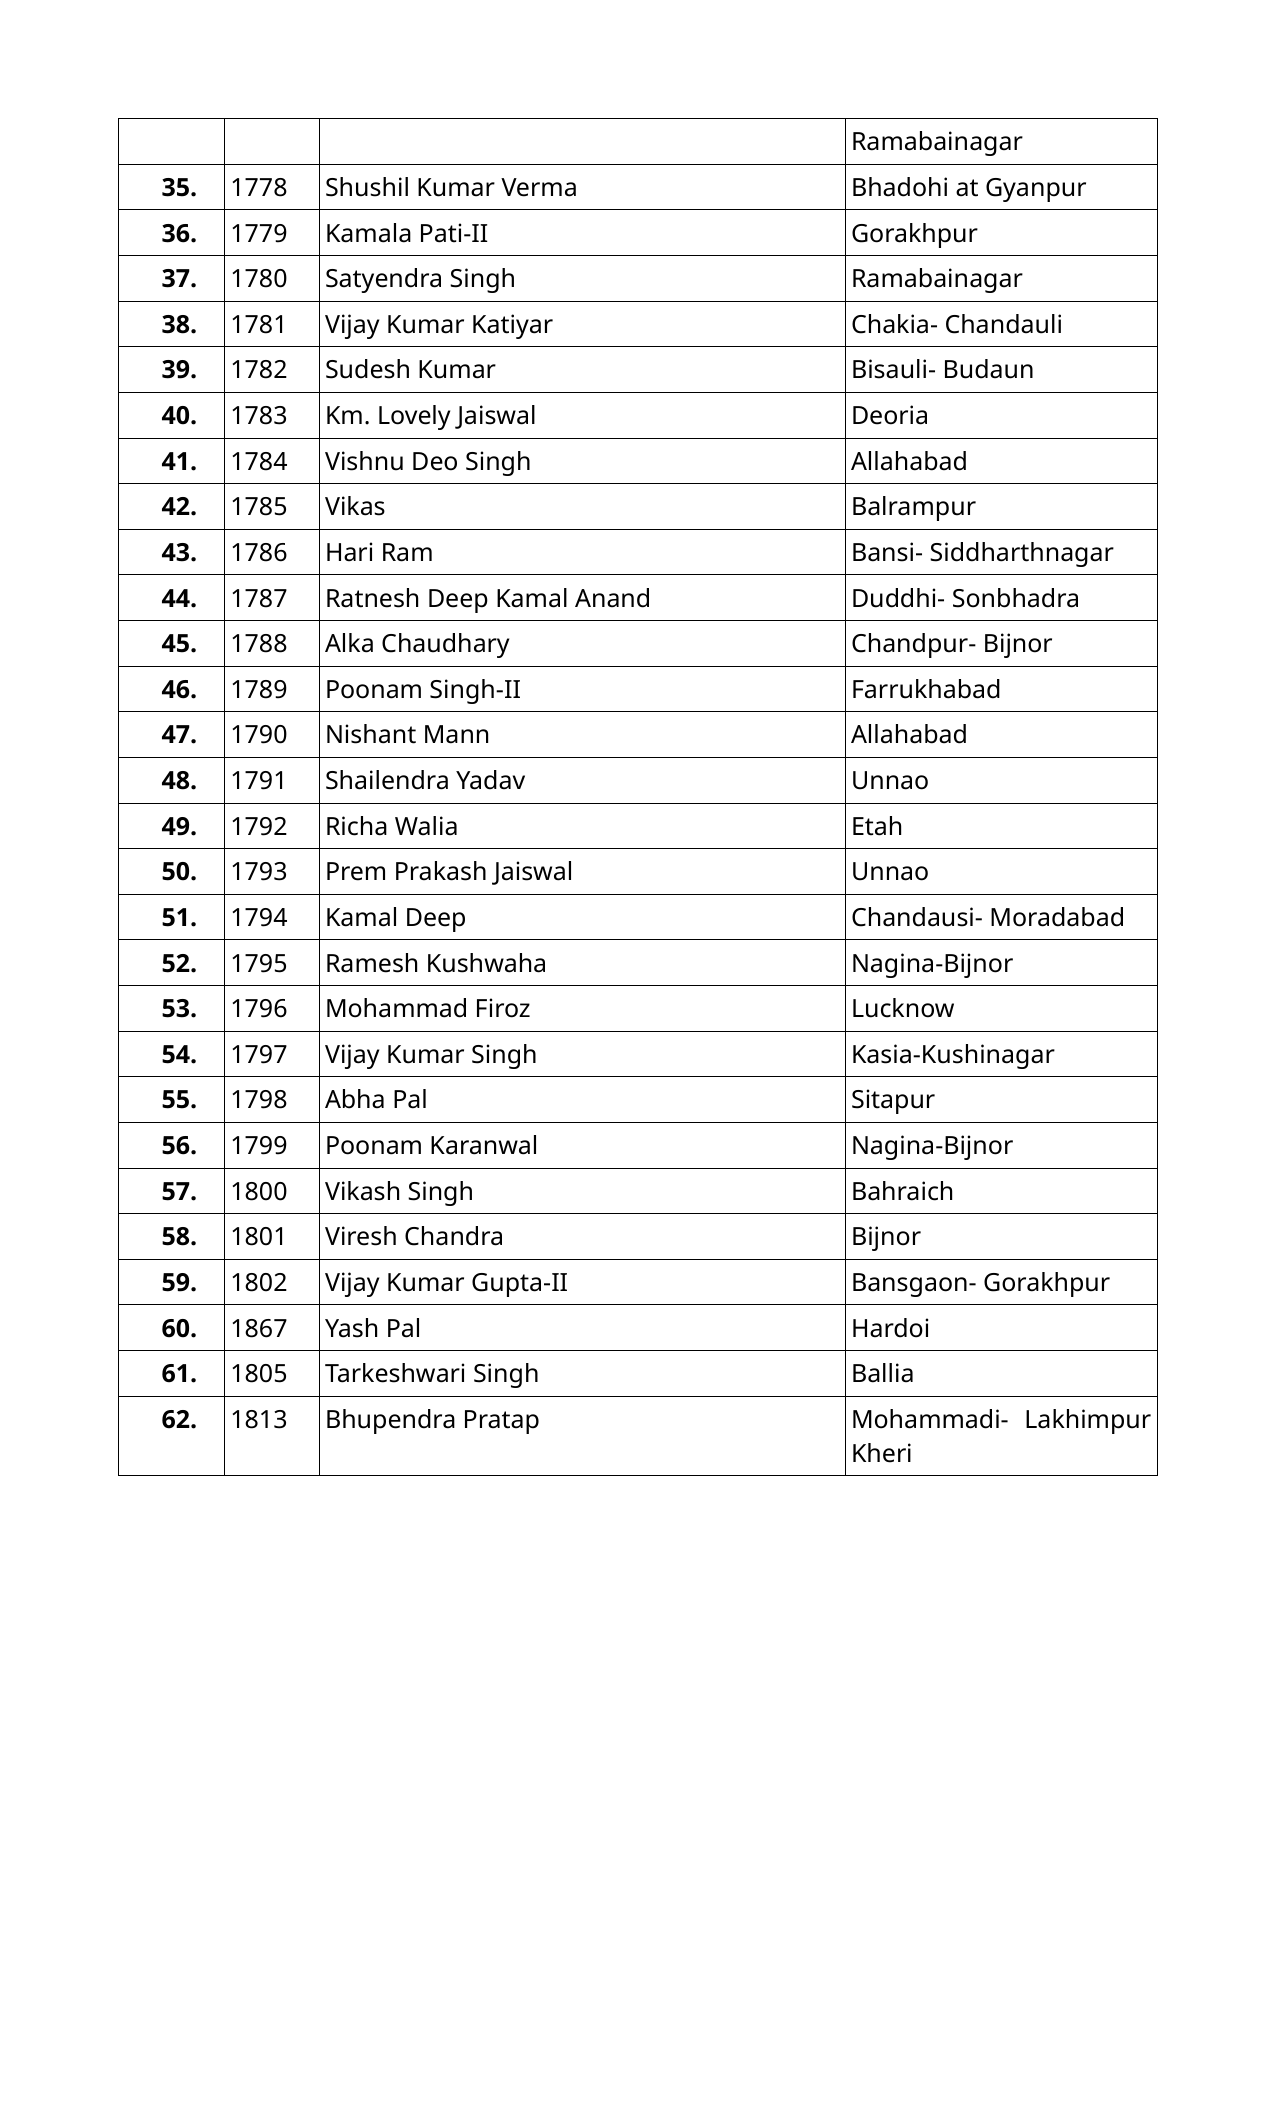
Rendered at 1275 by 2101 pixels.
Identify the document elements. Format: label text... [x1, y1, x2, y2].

table_cell Kamala Pati-II [320, 210, 845, 255]
table_cell 1801 [225, 1214, 319, 1259]
table_cell 1793 [225, 849, 319, 894]
table_cell Deoria [846, 393, 1157, 437]
table_cell Abha Pal [320, 1077, 845, 1122]
table_cell [119, 1214, 224, 1259]
table_cell Farrukhabad [846, 667, 1157, 711]
table_cell [119, 484, 224, 529]
table_cell [119, 165, 224, 209]
table_cell [119, 575, 224, 620]
table_cell Nagina-Bijnor [846, 1123, 1157, 1167]
table_cell Ramabainagar [846, 256, 1157, 301]
table_cell 1782 [225, 347, 319, 392]
table_cell Kasia-Kushinagar [846, 1032, 1157, 1076]
table_cell 1778 [225, 165, 319, 209]
table_cell [119, 712, 224, 757]
table_cell Kamal Deep [320, 895, 845, 939]
table_cell Allahabad [846, 439, 1157, 483]
table_cell Bisauli- Budaun [846, 347, 1157, 392]
table_cell Bansgaon- Gorakhpur [846, 1260, 1157, 1304]
table_cell Vikas [320, 484, 845, 529]
table_cell Viresh Chandra [320, 1214, 845, 1259]
table_cell 1779 [225, 210, 319, 255]
table_cell 1795 [225, 940, 319, 985]
table_cell Alka Chaudhary [320, 621, 845, 666]
table_cell Duddhi- Sonbhadra [846, 575, 1157, 620]
table_cell [119, 256, 224, 301]
table_cell 1792 [225, 804, 319, 848]
table_cell Richa Walia [320, 804, 845, 848]
table_cell Vijay Kumar Katiyar [320, 302, 845, 346]
table_cell Mohammadi- Lakhimpur Kheri [846, 1397, 1157, 1475]
table_cell [119, 1077, 224, 1122]
table_cell Poonam Karanwal [320, 1123, 845, 1167]
table_cell [119, 210, 224, 255]
table_cell Balrampur [846, 484, 1157, 529]
table_cell Chakia- Chandauli [846, 302, 1157, 346]
table_cell 1787 [225, 575, 319, 620]
table_cell [119, 804, 224, 848]
table_cell 1783 [225, 393, 319, 437]
table_cell Lucknow [846, 986, 1157, 1031]
table_cell Km. Lovely Jaiswal [320, 393, 845, 437]
table_cell [119, 1305, 224, 1350]
table_cell 1784 [225, 439, 319, 483]
table_cell Yash Pal [320, 1305, 845, 1350]
table_cell [119, 1123, 224, 1167]
table_cell Allahabad [846, 712, 1157, 757]
table_cell Prem Prakash Jaiswal [320, 849, 845, 894]
table_cell 1789 [225, 667, 319, 711]
table_cell 1791 [225, 758, 319, 802]
table_cell Hardoi [846, 1305, 1157, 1350]
table_cell Vijay Kumar Singh [320, 1032, 845, 1076]
table_cell Ramabainagar [846, 119, 1157, 164]
table_cell [119, 1169, 224, 1213]
table_cell 1794 [225, 895, 319, 939]
table_cell [119, 1032, 224, 1076]
table_cell Sudesh Kumar [320, 347, 845, 392]
table_cell 1800 [225, 1169, 319, 1213]
table_cell 1796 [225, 986, 319, 1031]
table_cell 1797 [225, 1032, 319, 1076]
table_cell Unnao [846, 849, 1157, 894]
table_cell [119, 758, 224, 802]
table_cell 1788 [225, 621, 319, 666]
table_cell 1781 [225, 302, 319, 346]
table_cell Hari Ram [320, 530, 845, 574]
table_cell Shushil Kumar Verma [320, 165, 845, 209]
table_cell 1790 [225, 712, 319, 757]
table_cell 1785 [225, 484, 319, 529]
table_cell [119, 119, 224, 164]
table_cell Ballia [846, 1351, 1157, 1396]
table_cell Bansi- Siddharthnagar [846, 530, 1157, 574]
table_cell Ratnesh Deep Kamal Anand [320, 575, 845, 620]
table_cell 1798 [225, 1077, 319, 1122]
table_cell Mohammad Firoz [320, 986, 845, 1031]
table_cell [119, 347, 224, 392]
table_cell 1786 [225, 530, 319, 574]
table_cell [320, 119, 845, 164]
table_cell Bhupendra Pratap [320, 1397, 845, 1475]
table_cell Bhadohi at Gyanpur [846, 165, 1157, 209]
table_cell [119, 849, 224, 894]
table_cell Vikash Singh [320, 1169, 845, 1213]
table_cell [119, 302, 224, 346]
table_cell Etah [846, 804, 1157, 848]
table_cell Vishnu Deo Singh [320, 439, 845, 483]
table_cell Gorakhpur [846, 210, 1157, 255]
table_cell [119, 667, 224, 711]
table_cell Chandpur- Bijnor [846, 621, 1157, 666]
table_cell Unnao [846, 758, 1157, 802]
table_cell Chandausi- Moradabad [846, 895, 1157, 939]
table_cell Poonam Singh-II [320, 667, 845, 711]
table_cell [119, 530, 224, 574]
table_cell [119, 621, 224, 666]
table_cell [119, 940, 224, 985]
table_cell [119, 1260, 224, 1304]
table_cell [119, 986, 224, 1031]
table_cell 1867 [225, 1305, 319, 1350]
table_cell 1813 [225, 1397, 319, 1475]
table_cell [119, 895, 224, 939]
table_cell Bahraich [846, 1169, 1157, 1213]
table_cell 1802 [225, 1260, 319, 1304]
table_cell Bijnor [846, 1214, 1157, 1259]
table_cell 1799 [225, 1123, 319, 1167]
table_cell Satyendra Singh [320, 256, 845, 301]
table_cell 1805 [225, 1351, 319, 1396]
table_cell Nishant Mann [320, 712, 845, 757]
table_cell Vijay Kumar Gupta-II [320, 1260, 845, 1304]
table_cell 1780 [225, 256, 319, 301]
table_cell [119, 439, 224, 483]
table_cell Ramesh Kushwaha [320, 940, 845, 985]
table_cell Sitapur [846, 1077, 1157, 1122]
table_cell Tarkeshwari Singh [320, 1351, 845, 1396]
table_cell [119, 393, 224, 437]
table_cell [225, 119, 319, 164]
table_cell Shailendra Yadav [320, 758, 845, 802]
table_cell [119, 1397, 224, 1475]
table_cell Nagina-Bijnor [846, 940, 1157, 985]
table_cell [119, 1351, 224, 1396]
